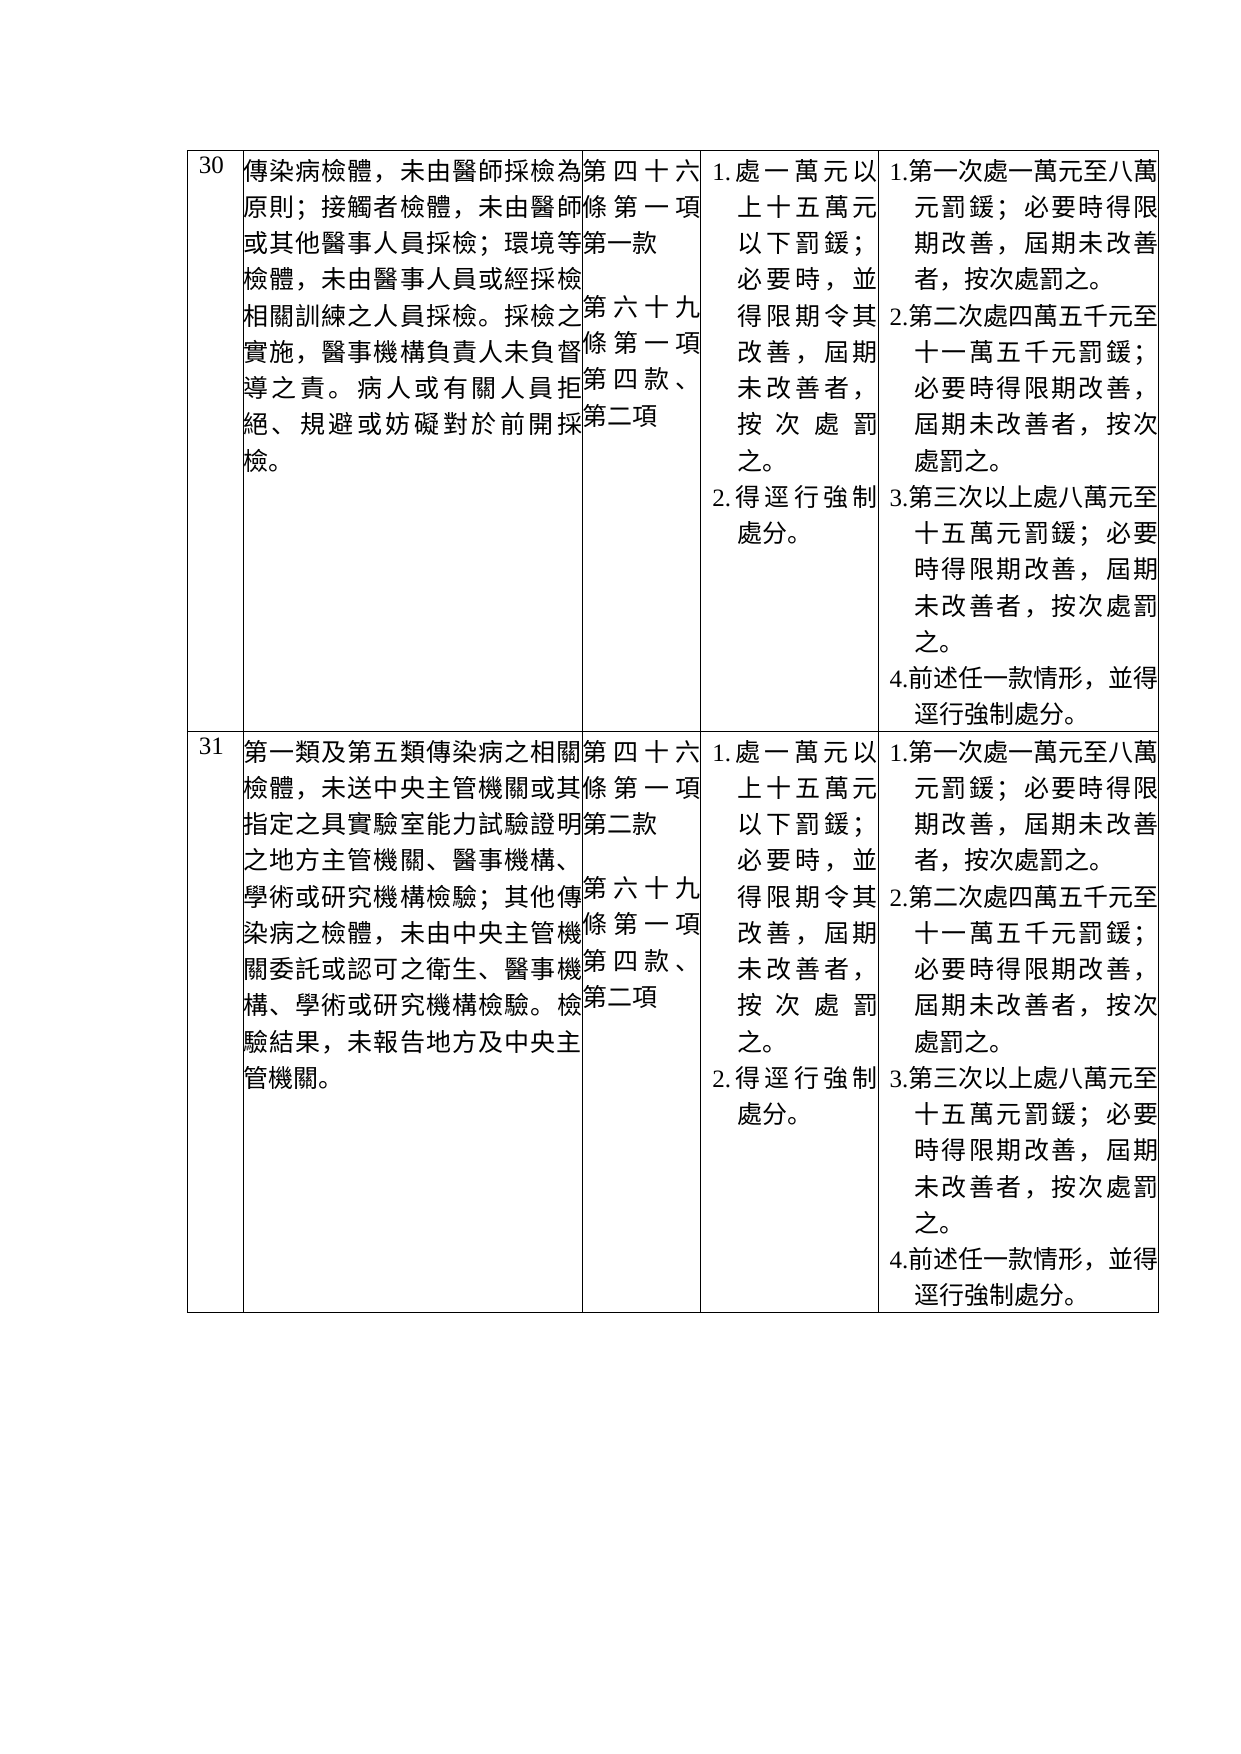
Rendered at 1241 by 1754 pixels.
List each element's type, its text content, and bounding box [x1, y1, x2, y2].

table_cell 30 [188, 151, 243, 731]
table_cell 1.第一次處一萬元至八萬元罰鍰；必要時得限期改善，屆期未改善者，按次處罰之。 2.第二次處四萬五千元至十一萬五千元罰鍰；必要時得限期改善，屆期未改善者，按次處罰之。 3.第三次以上處八萬元至十五萬元罰鍰；必要時得限期改善，屆期未改善者，按次處罰之。 4.前述任一款情形，並得逕行強制處分。 [879, 732, 1158, 1312]
table_cell 第四十六條第一項第一款 第六十九條第一項第四款、第二項 [583, 151, 700, 731]
table_cell 第四十六條第一項第二款 第六十九條第一項第四款、第二項 [583, 732, 700, 1312]
table_cell 1.第一次處一萬元至八萬元罰鍰；必要時得限期改善，屆期未改善者，按次處罰之。 2.第二次處四萬五千元至十一萬五千元罰鍰；必要時得限期改善，屆期未改善者，按次處罰之。 3.第三次以上處八萬元至十五萬元罰鍰；必要時得限期改善，屆期未改善者，按次處罰之。 4.前述任一款情形，並得逕行強制處分。 [879, 151, 1158, 731]
table_cell 傳染病檢體，未由醫師採檢為原則；接觸者檢體，未由醫師或其他醫事人員採檢；環境等檢體，未由醫事人員或經採檢相關訓練之人員採檢。採檢之實施，醫事機構負責人未負督導之責。病人或有關人員拒絕、規避或妨礙對於前開採檢。 [244, 151, 582, 731]
table_cell 1.處一萬元以上十五萬元以下罰鍰；必要時，並得限期令其改善，屆期未改善者，按次處罰之。 2.得逕行強制處分。 [701, 151, 878, 731]
table_cell 1.處一萬元以上十五萬元以下罰鍰；必要時，並得限期令其改善，屆期未改善者，按次處罰之。 2.得逕行強制處分。 [701, 732, 878, 1312]
table_cell 第一類及第五類傳染病之相關檢體，未送中央主管機關或其指定之具實驗室能力試驗證明之地方主管機關、醫事機構、學術或研究機構檢驗；其他傳染病之檢體，未由中央主管機關委託或認可之衛生、醫事機構、學術或研究機構檢驗。檢驗結果，未報告地方及中央主管機關。 [244, 732, 582, 1312]
table_cell 31 [188, 732, 243, 1312]
